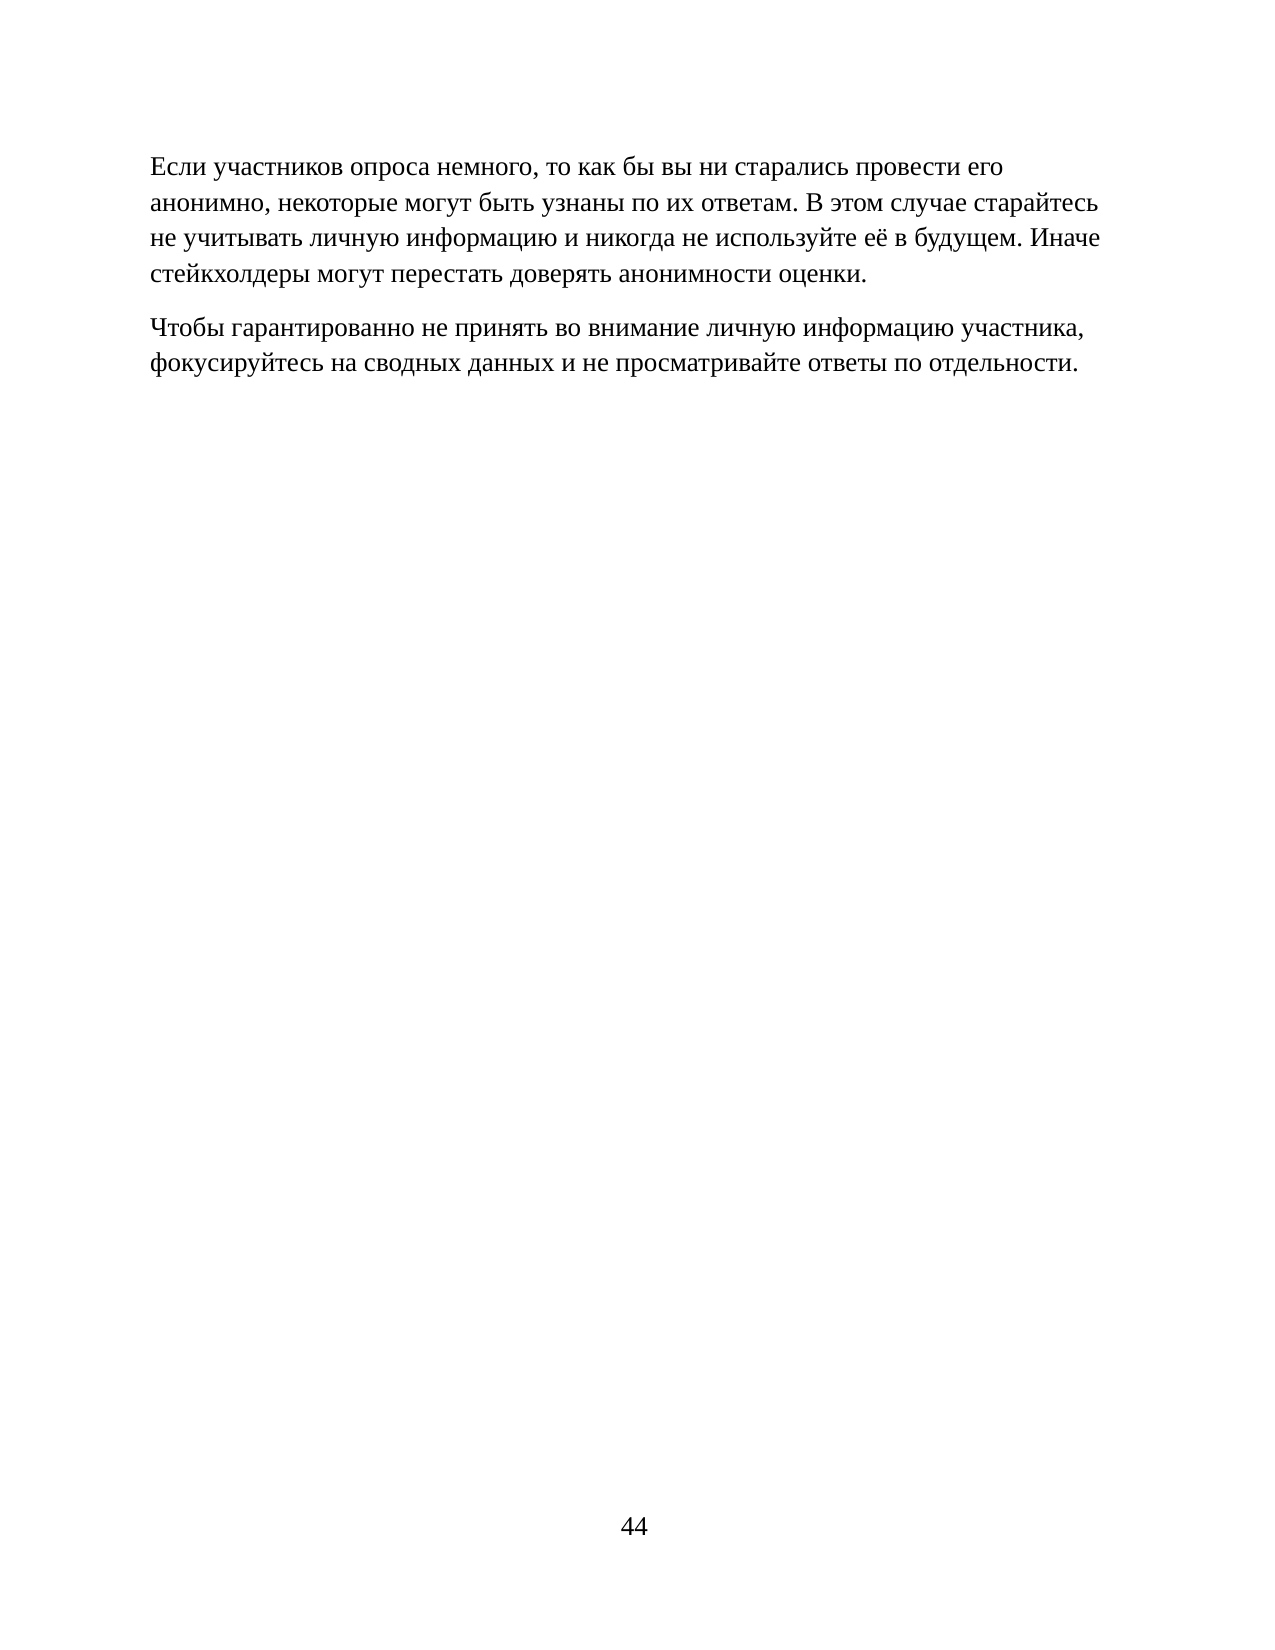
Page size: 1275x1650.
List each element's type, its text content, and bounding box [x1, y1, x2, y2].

text Чтобы гарантированно не принять во внимание личную информацию участника, фокусируйтесь на сводных данных и не просматривайте ответы по отдельности. [150, 311, 1125, 378]
text Если участников опроса немного, то как бы вы ни старались провести его анонимно, некоторые могут быть узнаны по их ответам. В этом случае старайтесь не учитывать личную информацию и никогда не используйте её в будущем. Иначе стейкхолдеры могут перестать доверять анонимности оценки. [150, 150, 1125, 288]
